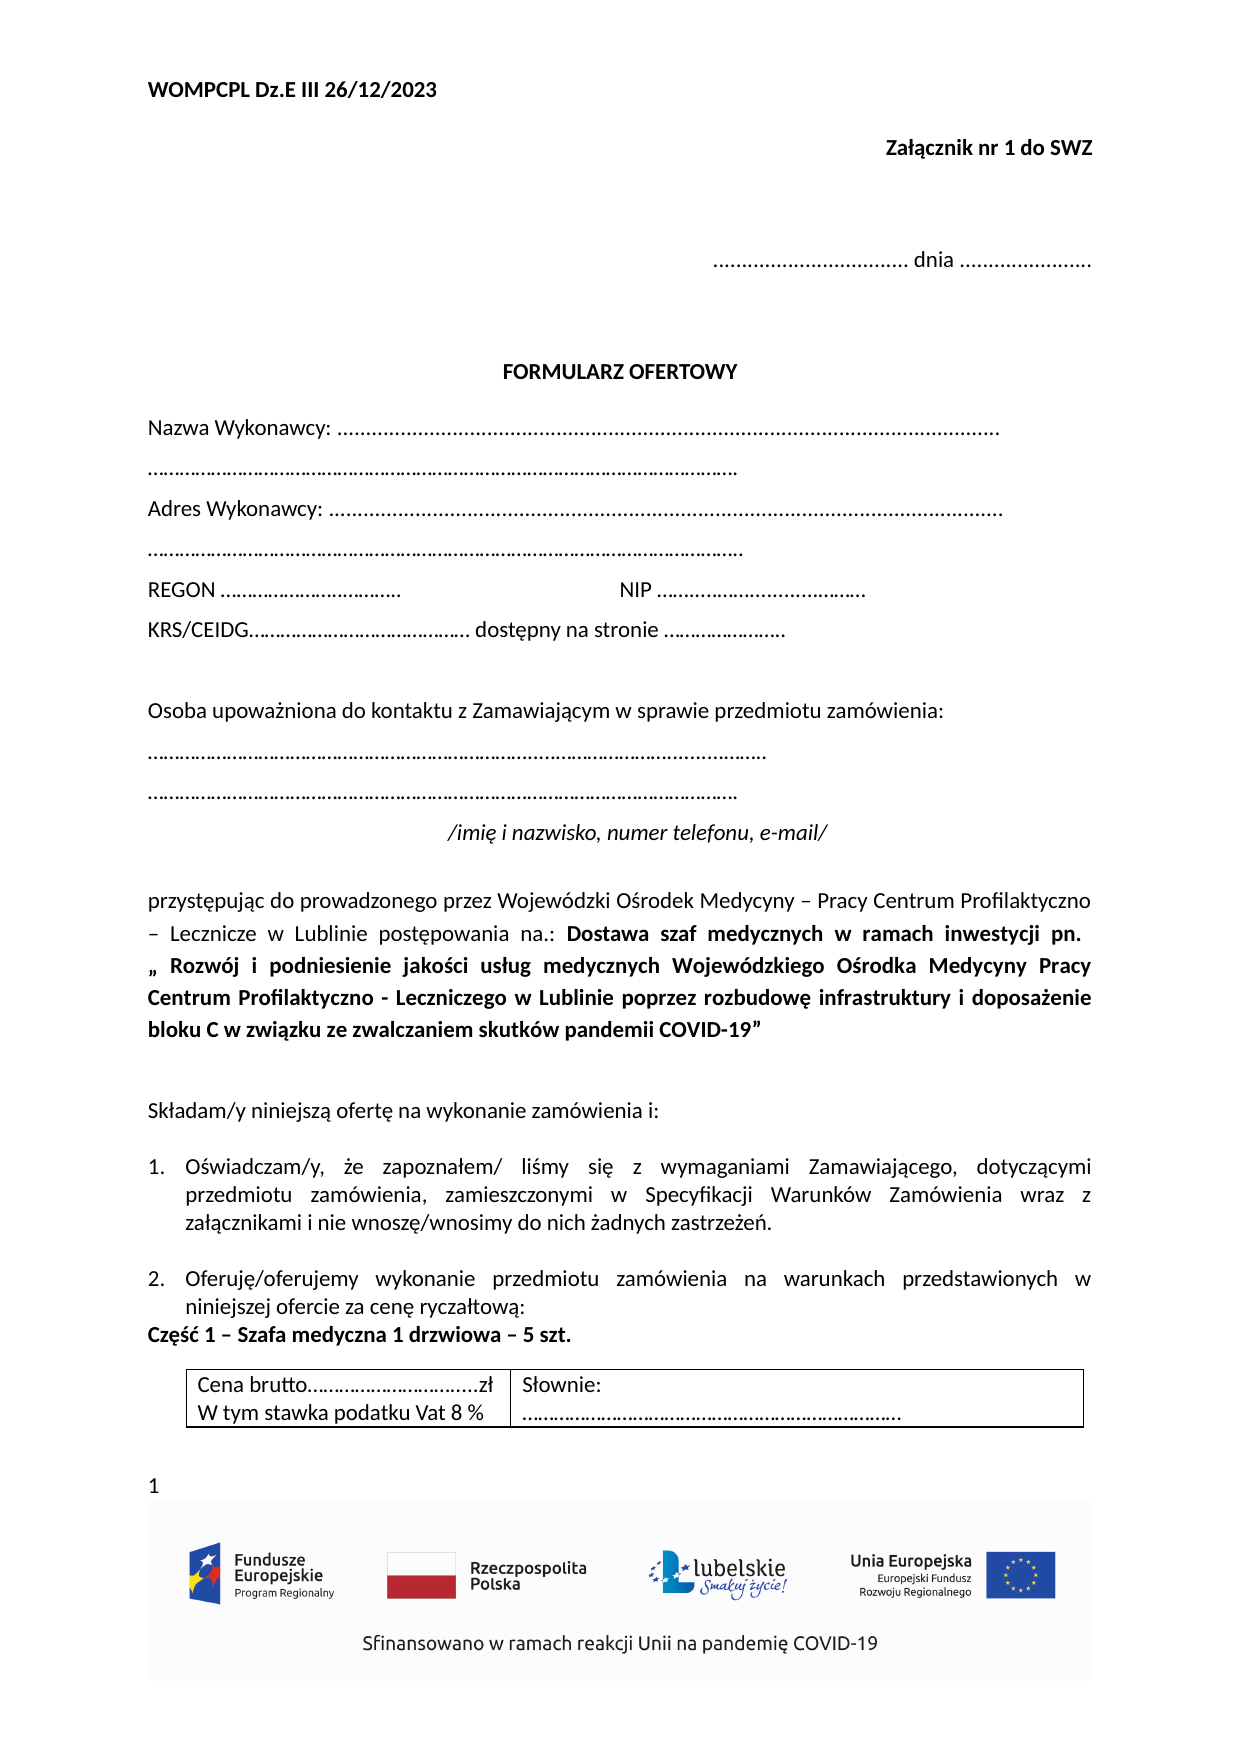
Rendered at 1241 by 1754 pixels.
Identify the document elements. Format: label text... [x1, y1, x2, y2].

text …………………………………………………………………………………………………. [148, 777, 1093, 806]
text Załącznik nr 1 do SWZ [148, 132, 1093, 161]
table_header Cena brutto……………………….....zł W tym stawka podatku Vat 8 % [187, 1370, 510, 1426]
text Część 1 – Szafa medyczna 1 drzwiowa – 5 szt. [148, 1321, 1093, 1348]
text KRS/CEIDG…………………………………… dostępny na stronie ………………….. [148, 615, 1093, 643]
text FORMULARZ OFERTOWY [148, 357, 1093, 385]
list Oferuję/oferujemy wykonanie przedmiotu zamówienia na warunkach przedstawionych w niniejszej ofercie za cenę ryczałtową: [148, 1264, 1093, 1321]
text Składam/y niniejszą ofertę na wykonanie zamówienia i: [148, 1096, 1093, 1124]
text ……………………………………………………………….....…………………..........…….. [148, 737, 1093, 765]
text ………………………………………………………………………………………………….. [148, 534, 1093, 562]
table_header Słownie: ……………………………………………………………… [511, 1370, 1083, 1426]
text /imię i nazwisko, numer telefonu, e-mail/ [185, 818, 1093, 846]
text .................................. dnia ....................... [148, 245, 1093, 273]
text Nazwa Wykonawcy: ................................................................................................................... [148, 413, 1093, 441]
text Osoba upoważniona do kontaktu z Zamawiającym w sprawie przedmiotu zamówienia: [148, 696, 1093, 724]
text WOMPCPL Dz.E III 26/12/2023 [148, 74, 1093, 103]
text Adres Wykonawcy: ..................................................................................................................... [148, 494, 1093, 522]
text …………………………………………………………………………………………………. [148, 453, 1093, 481]
text REGON …………………..……….. NIP …….....……............……… [148, 575, 1093, 603]
text przystępując do prowadzonego przez Wojewódzki Ośrodek Medycyny – Pracy Centrum Profilaktyczno – Lecznicze w Lublinie postępowania na.: Dostawa szaf medycznych w ramach inwestycji pn. „ Rozwój i podniesienie jakości usług medycznych Wojewódzkiego Ośrodka Medycyny Pracy Centrum Profilaktyczno - Leczniczego w Lublinie poprzez rozbudowę infrastruktury i doposażenie bloku C w związku ze zwalczaniem skutków pandemii COVID-19” [148, 887, 1093, 1043]
list Oświadczam/y, że zapoznałem/ liśmy się z wymaganiami Zamawiającego, dotyczącymi przedmiotu zamówienia, zamieszczonymi w Specyfikacji Warunków Zamówienia wraz z załącznikami i nie wnoszę/wnosimy do nich żadnych zastrzeżeń. [148, 1152, 1093, 1236]
